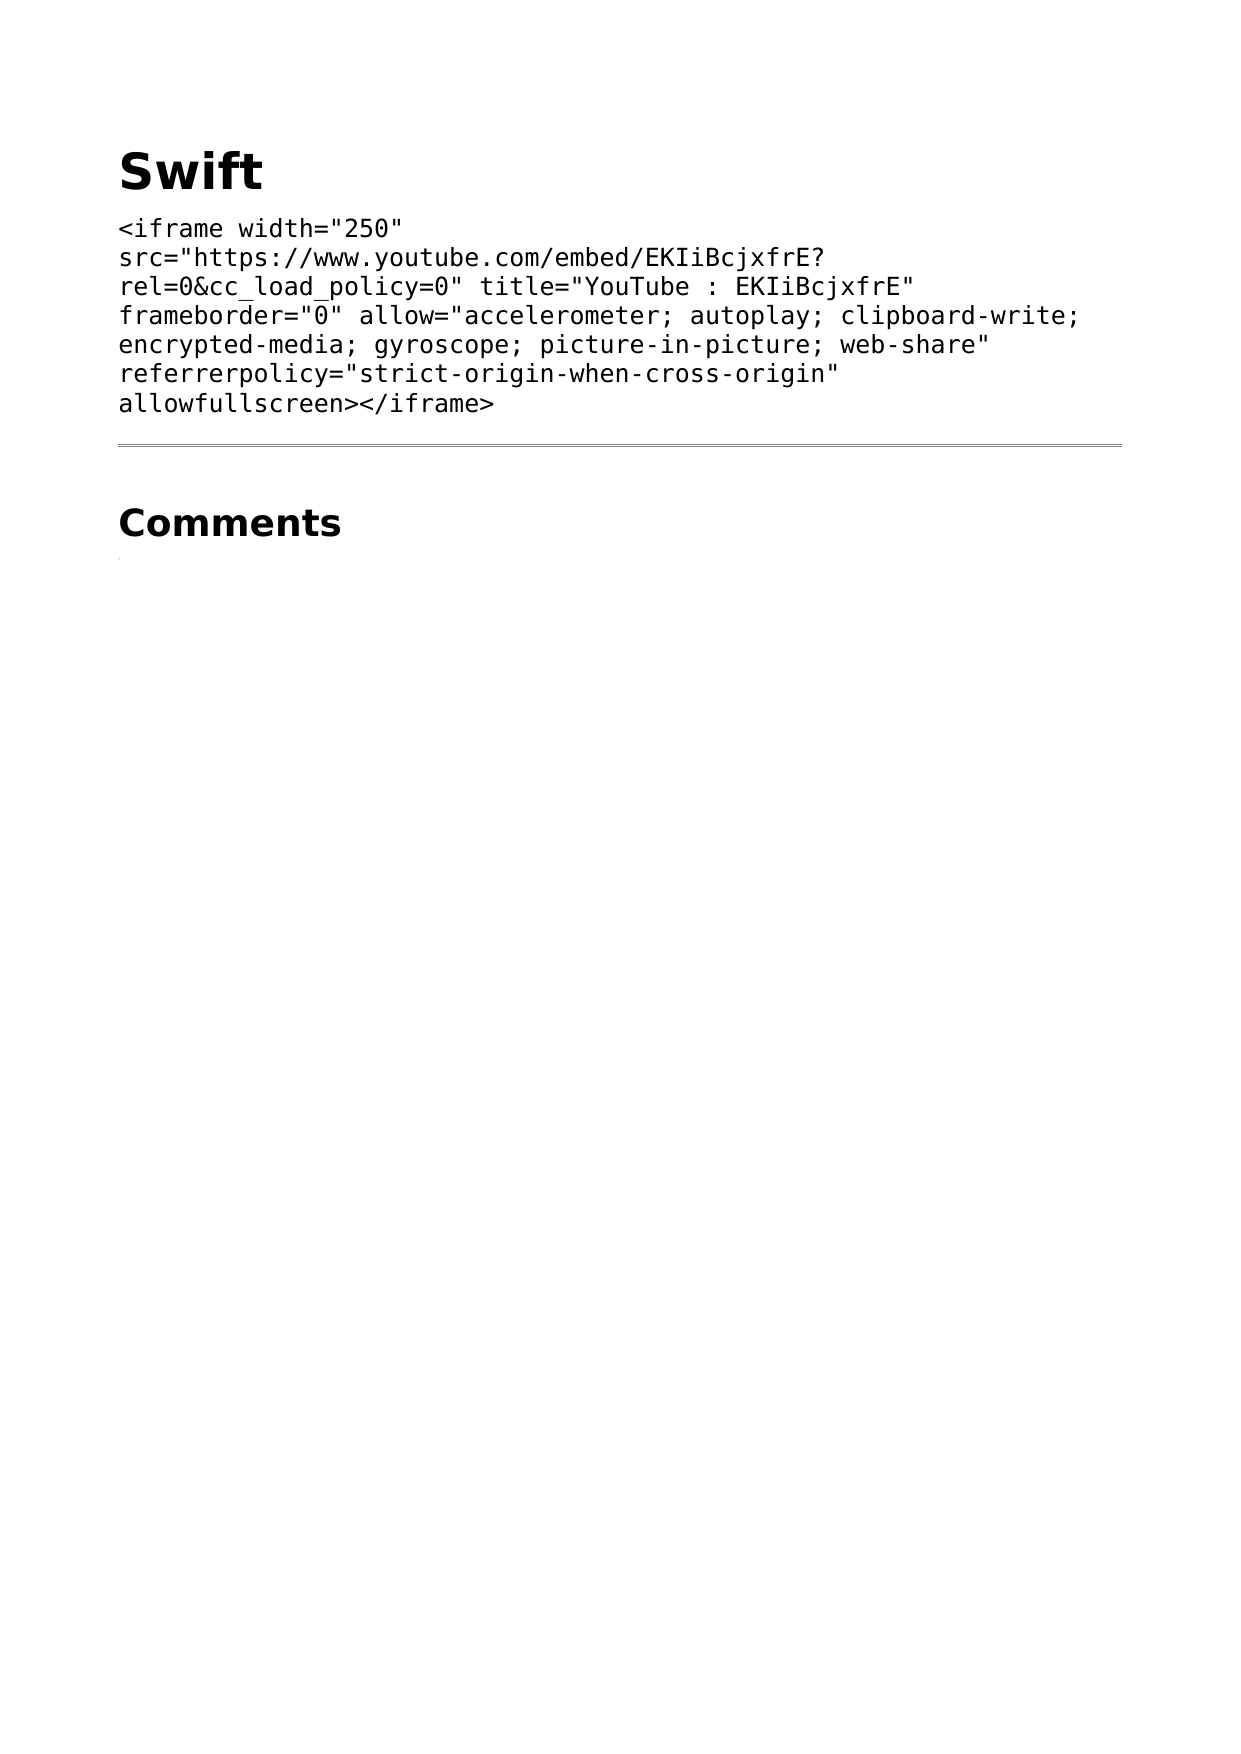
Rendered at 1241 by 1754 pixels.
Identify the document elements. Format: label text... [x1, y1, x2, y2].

subtitle Comments [118, 501, 1122, 545]
text <iframe width="250" src="https://www.youtube.com/embed/EKIiBcjxfrE?rel=0&cc_load_policy=0" title="YouTube : EKIiBcjxfrE" frameborder="0" allow="accelerometer; autoplay; clipboard-write; encrypted-media; gyroscope; picture-in-picture; web-share" referrerpolicy="strict-origin-when-cross-origin" allowfullscreen></iframe> [118, 214, 1122, 418]
subtitle Swift [118, 143, 1122, 201]
